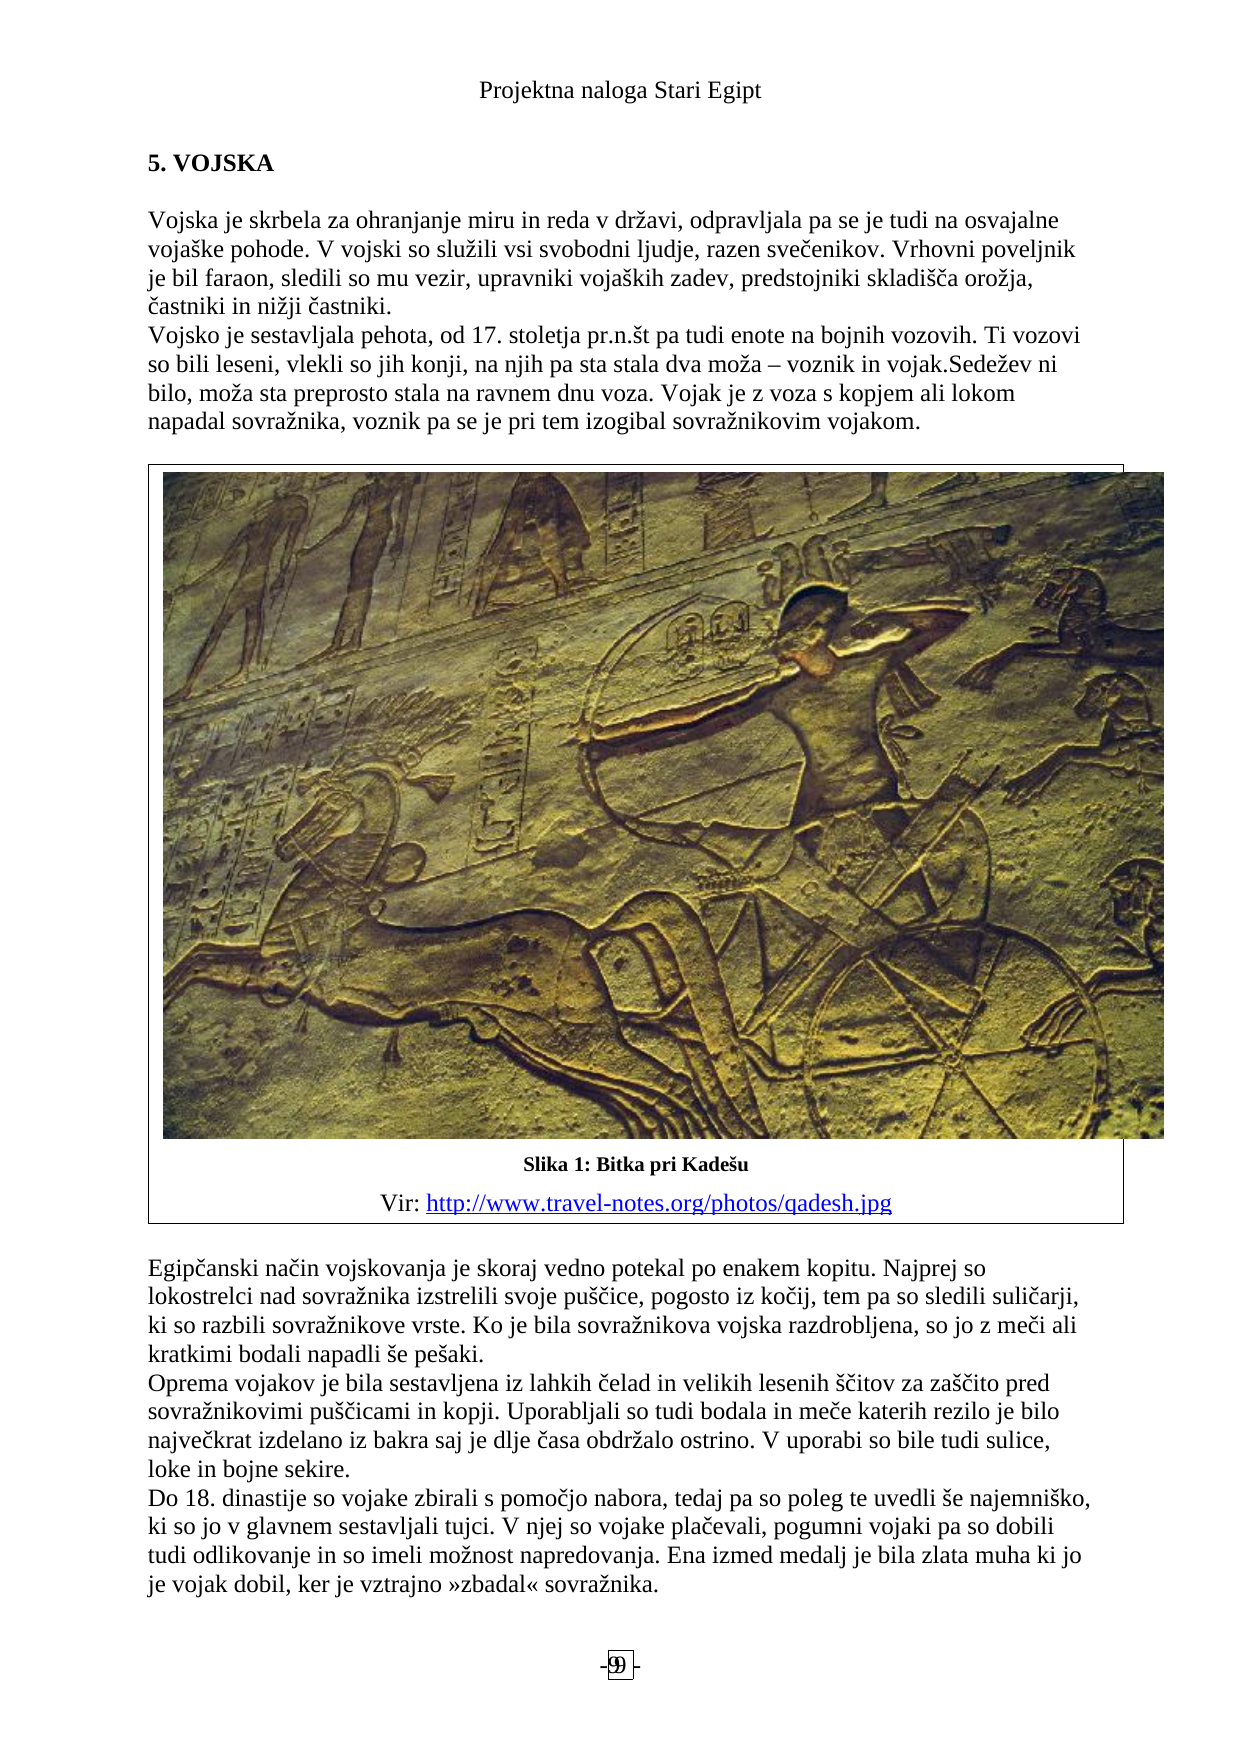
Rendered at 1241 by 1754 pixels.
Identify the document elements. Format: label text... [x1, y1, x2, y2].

text Egipčanski način vojskovanja je skoraj vedno potekal po enakem kopitu. Najprej so lokostrelci nad sovražnika izstrelili svoje puščice, pogosto iz kočij, tem pa so sledili suličarji, ki so razbili sovražnikove vrste. Ko je bila sovražnikova vojska razdrobljena, so jo z meči ali kratkimi bodali napadli še pešaki. [148, 1253, 1093, 1368]
text Vojsko je sestavljala pehota, od 17. stoletja pr.n.št pa tudi enote na bojnih vozovih. Ti vozovi so bili leseni, vlekli so jih konji, na njih pa sta stala dva moža – voznik in vojak.Sedežev ni bilo, moža sta preprosto stala na ravnem dnu voza. Vojak je z voza s kopjem ali lokom napadal sovražnika, voznik pa se je pri tem izogibal sovražnikovim vojakom. [148, 320, 1093, 435]
text Slika 1: Bitka pri Kadešu [164, 1152, 1108, 1176]
text Oprema vojakov je bila sestavljena iz lahkih čelad in velikih lesenih ščitov za zaščito pred sovražnikovimi puščicami in kopji. Uporabljali so tudi bodala in meče katerih rezilo je bilo največkrat izdelano iz bakra saj je dlje časa obdržalo ostrino. V uporabi so bile tudi sulice, loke in bojne sekire. [148, 1368, 1093, 1483]
text Do 18. dinastije so vojake zbirali s pomočjo nabora, tedaj pa so poleg te uvedli še najemniško, ki so jo v glavnem sestavljali tujci. V njej so vojake plačevali, pogumni vojaki pa so dobili tudi odlikovanje in so imeli možnost napredovanja. Ena izmed medalj je bila zlata muha ki jo je vojak dobil, ker je vztrajno »zbadal« sovražnika. [148, 1483, 1093, 1598]
text Vir: http://www.travel-notes.org/photos/qadesh.jpg [164, 1188, 1108, 1215]
text 5. VOJSKA [148, 148, 1093, 176]
text Vojska je skrbela za ohranjanje miru in reda v državi, odpravljala pa se je tudi na osvajalne vojaške pohode. V vojski so služili vsi svobodni ljudje, razen svečenikov. Vrhovni poveljnik je bil faraon, sledili so mu vezir, upravniki vojaških zadev, predstojniki skladišča orožja, častniki in nižji častniki. [148, 205, 1093, 320]
picture [163, 472, 1164, 1139]
